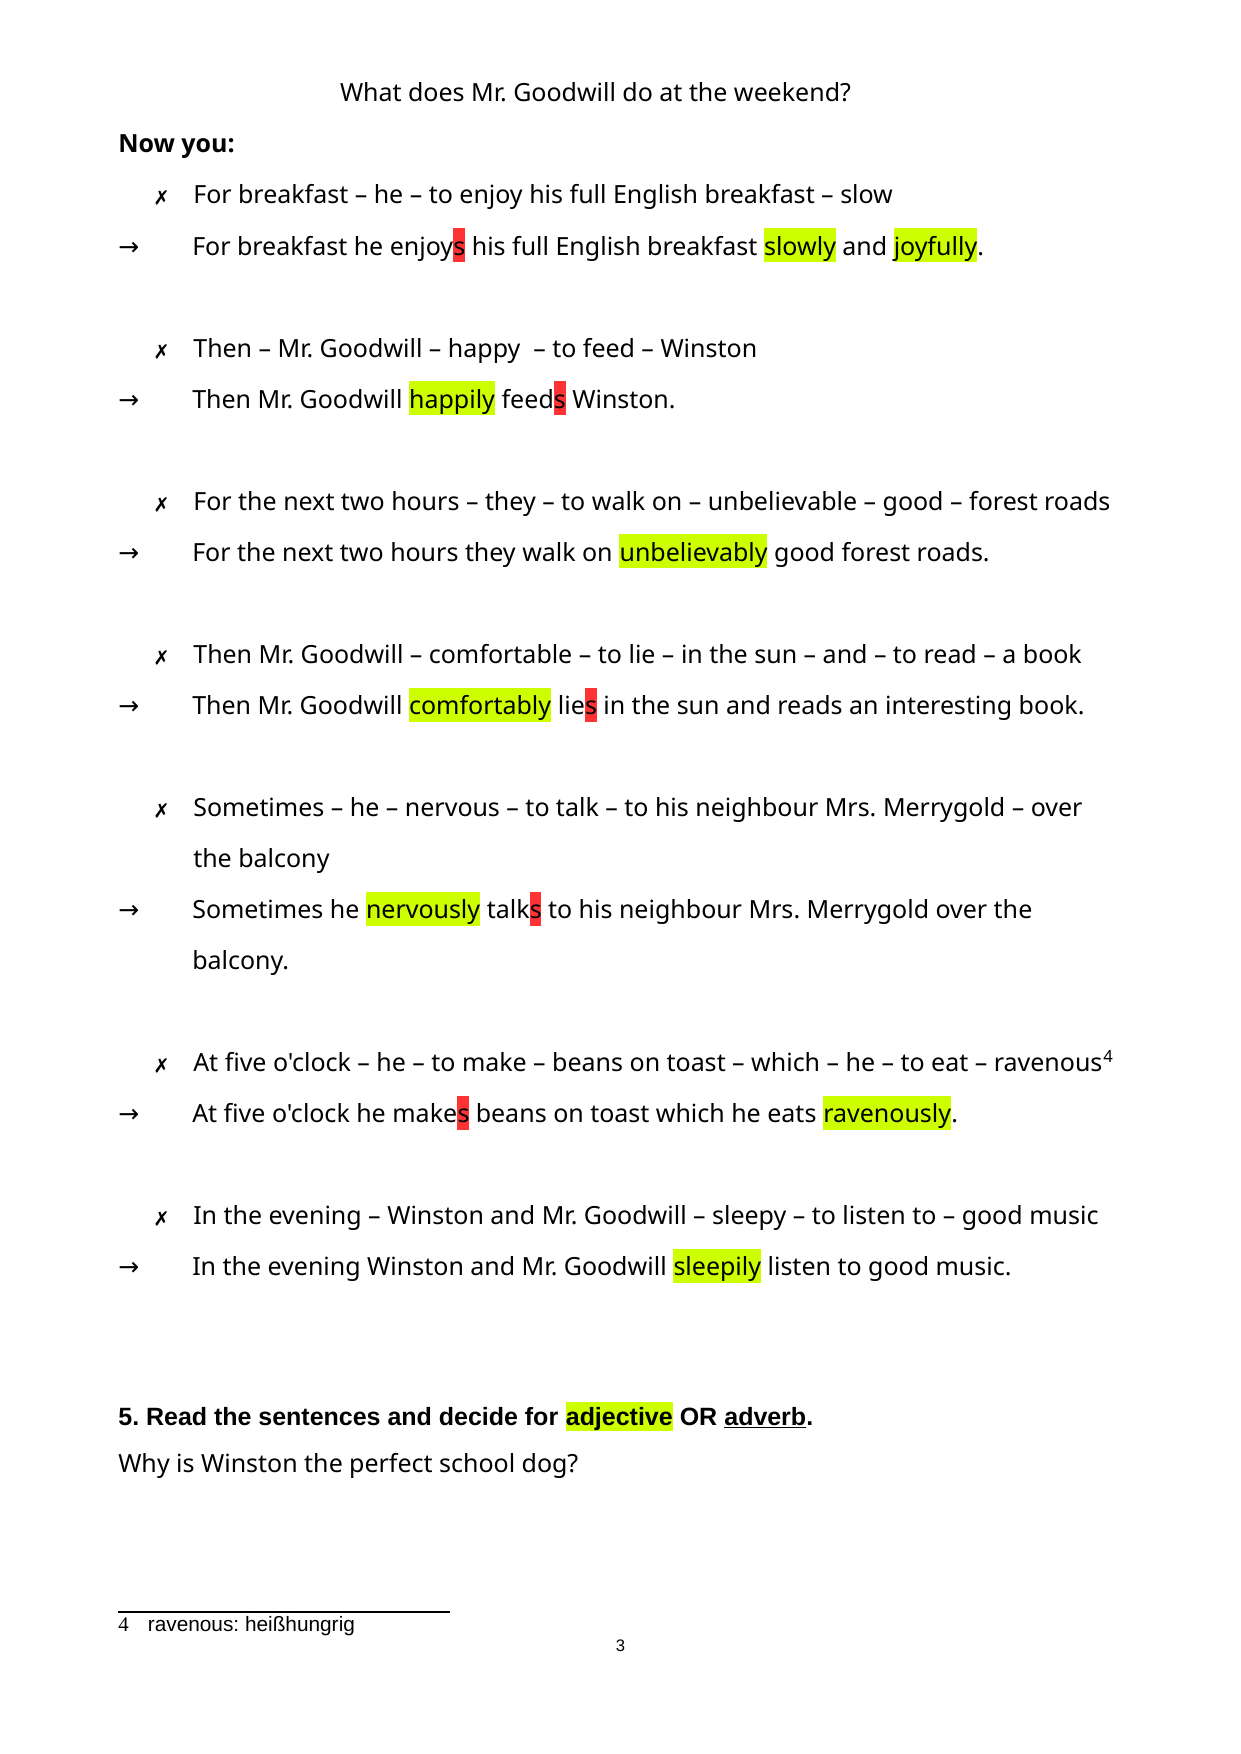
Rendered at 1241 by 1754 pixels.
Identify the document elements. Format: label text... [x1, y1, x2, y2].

list For breakfast – he – to enjoy his full English breakfast – slow [156, 177, 1122, 211]
list At five o'clock – he – to make – beans on toast – which – he – to eat – ravenous [156, 1045, 1122, 1079]
text → Sometimes he nervously talks to his neighbour Mrs. Merrygold over the balcony. [118, 892, 1122, 977]
list Then Mr. Goodwill – comfortable – to lie – in the sun – and – to read – a book [156, 636, 1122, 671]
list For the next two hours – they – to walk on – unbelievable – good – forest roads [156, 483, 1122, 517]
list Sometimes – he – nervous – to talk – to his neighbour Mrs. Merrygold – over the balcony [156, 789, 1122, 875]
text Now you: [118, 126, 1122, 160]
text → Then Mr. Goodwill comfortably lies in the sun and reads an interesting book. [118, 687, 1122, 722]
text Why is Winston the perfect school dog? [118, 1445, 1122, 1479]
text → For breakfast he enjoys his full English breakfast slowly and joyfully. [118, 228, 1122, 262]
list ravenous: heißhungrig [118, 1612, 1122, 1636]
text 5. Read the sentences and decide for adjective OR adverb. [118, 1402, 1122, 1431]
text → At five o'clock he makes beans on toast which he eats ravenously. [118, 1096, 1122, 1130]
list Then – Mr. Goodwill – happy – to feed – Winston [156, 330, 1122, 364]
text What does Mr. Goodwill do at the weekend? [118, 75, 1122, 109]
text → Then Mr. Goodwill happily feeds Winston. [118, 381, 1122, 415]
text → For the next two hours they walk on unbelievably good forest roads. [118, 534, 1122, 568]
list In the evening – Winston and Mr. Goodwill – sleepy – to listen to – good music [156, 1198, 1122, 1232]
text → In the evening Winston and Mr. Goodwill sleepily listen to good music. [118, 1249, 1122, 1283]
